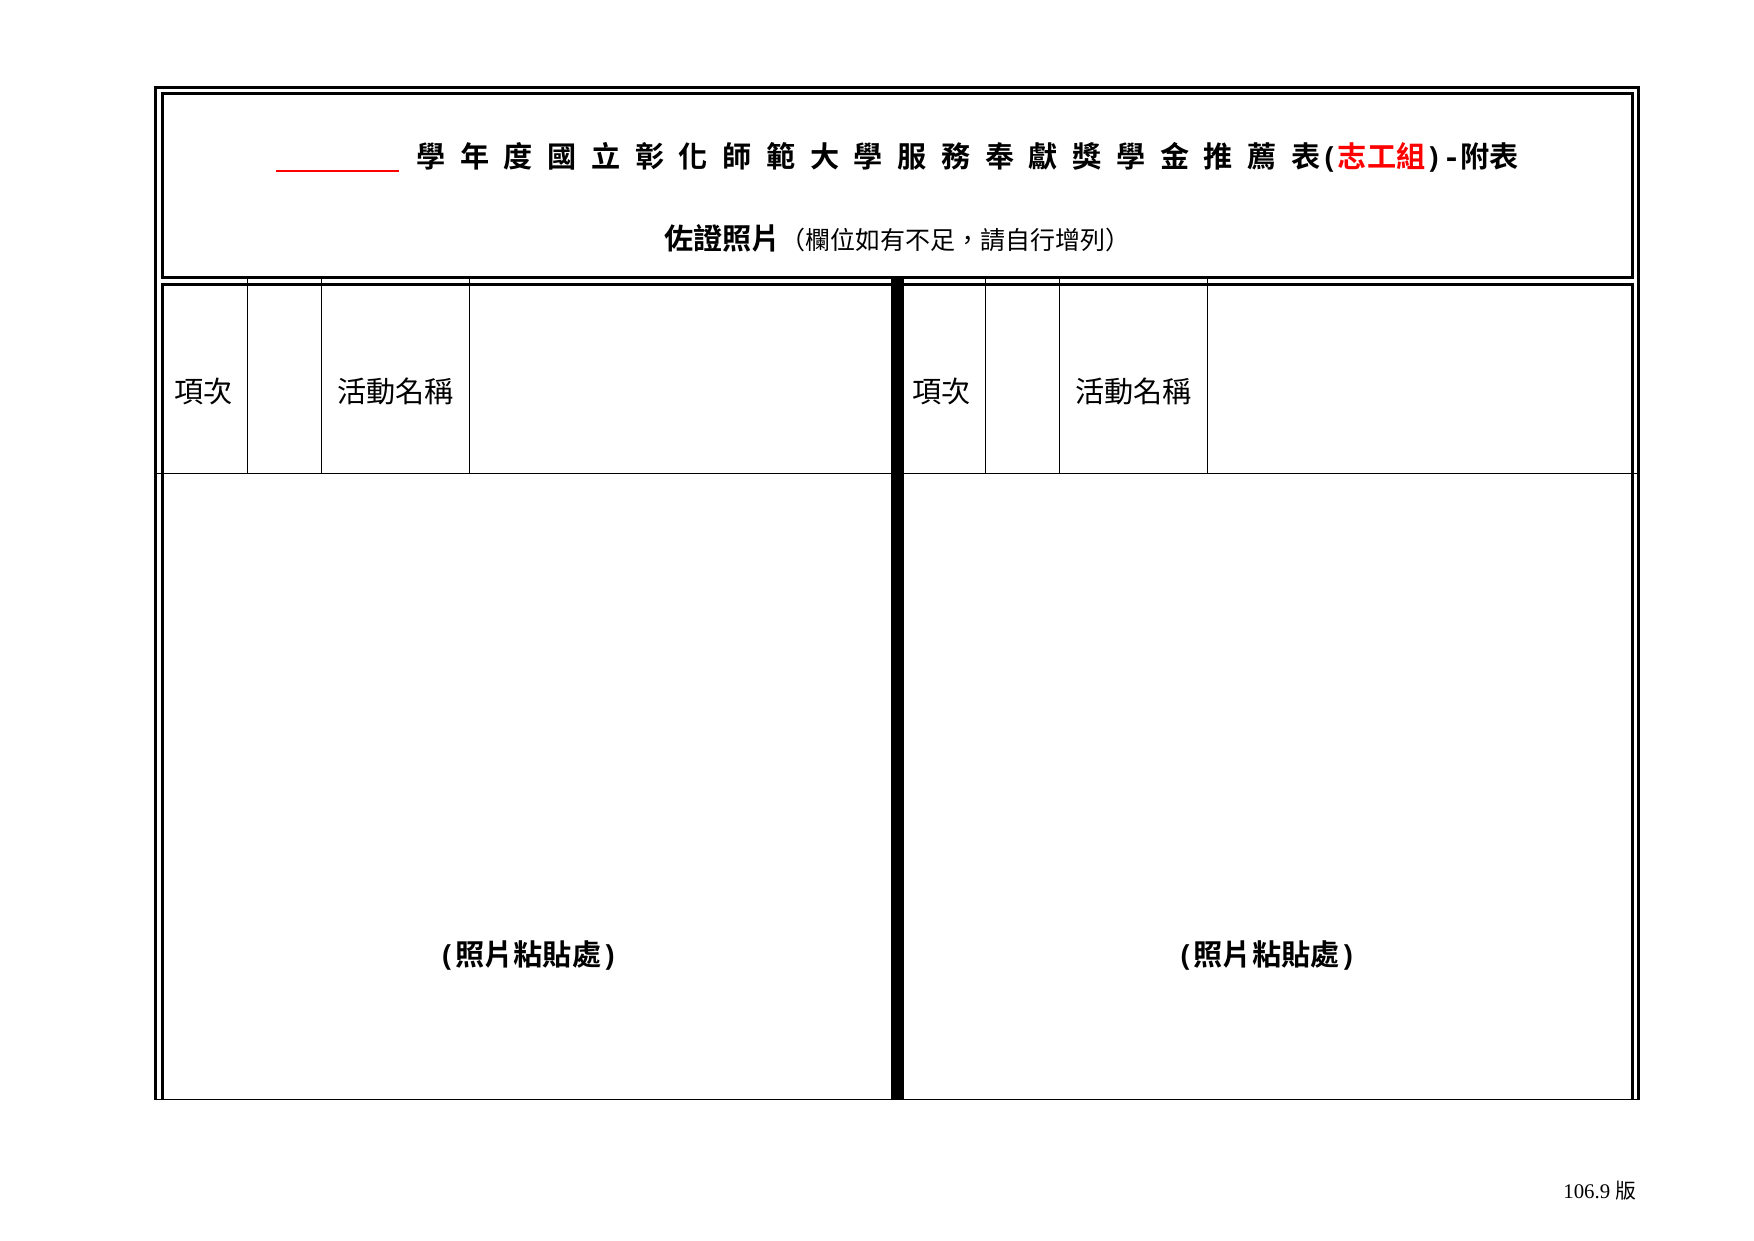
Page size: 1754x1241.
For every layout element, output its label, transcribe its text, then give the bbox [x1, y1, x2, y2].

table_cell [986, 279, 1059, 283]
table_cell 項次 [159, 276, 247, 473]
table_cell (照片粘貼處) [904, 474, 1631, 1099]
table_cell [248, 279, 321, 283]
table_cell [904, 279, 985, 283]
table_cell [1060, 279, 1207, 283]
table_cell (照片粘貼處) [164, 474, 891, 1099]
table_cell [1208, 276, 1636, 473]
table_cell [1208, 286, 1631, 473]
table_cell [986, 286, 1059, 473]
table_cell [470, 279, 891, 283]
table_cell 項次 [904, 286, 985, 473]
table_cell 活動名稱 [322, 286, 469, 473]
table_cell 活動名稱 [1060, 286, 1207, 473]
table_cell [470, 286, 891, 473]
table_cell [322, 279, 469, 283]
table_header 學 年 度 國 立 彰 化 師 範 大 學 服 務 奉 獻 獎 學 金 推 薦 表(志工組)-附表 佐證照片（欄位如有不足，請自行增列） [159, 89, 1636, 276]
table_cell [248, 286, 321, 473]
